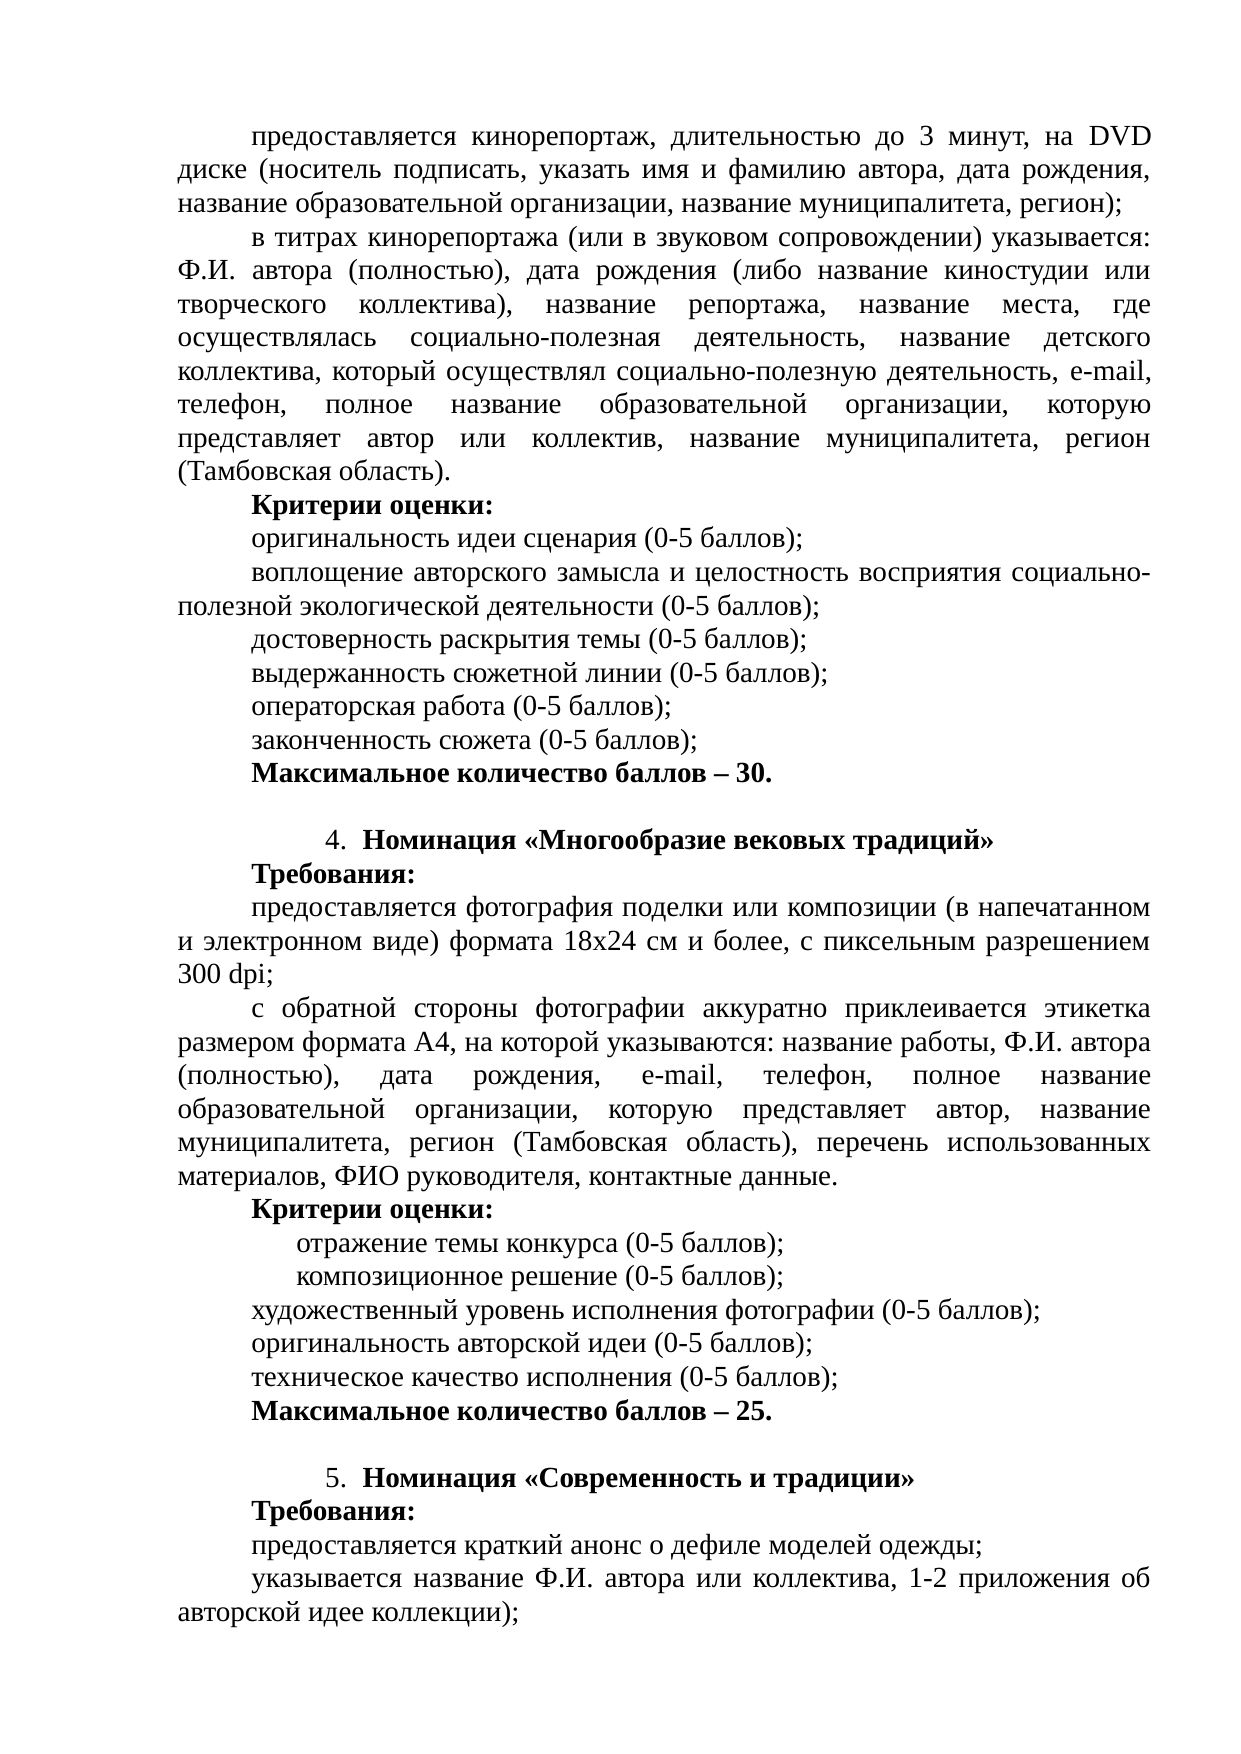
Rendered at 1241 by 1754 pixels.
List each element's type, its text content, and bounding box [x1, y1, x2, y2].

list указывается название Ф.И. автора или коллектива, 1-2 приложения об авторской идее коллекции); [177, 1560, 1152, 1627]
list отражение темы конкурса (0-5 баллов); [177, 1225, 1152, 1258]
text достоверность раскрытия темы (0-5 баллов); [177, 621, 1152, 655]
text художественный уровень исполнения фотографии (0-5 баллов); [177, 1292, 1152, 1326]
text оригинальность авторской идеи (0-5 баллов); [177, 1326, 1152, 1359]
text Максимальное количество баллов – 25. [177, 1393, 1152, 1426]
text воплощение авторского замысла и целостность восприятия социально-полезной экологической деятельности (0-5 баллов); [177, 554, 1152, 621]
text предоставляется кинорепортаж, длительностью до 3 минут, на DVD диске (носитель подписать, указать имя и фамилию автора, дата рождения, название образовательной организации, название муниципалитета, регион); [177, 118, 1152, 219]
text Максимальное количество баллов – 30. [177, 755, 1152, 789]
text Требования: [177, 856, 1152, 889]
list Номинация «Современность и традиции» [251, 1460, 1152, 1493]
text техническое качество исполнения (0-5 баллов); [177, 1359, 1152, 1393]
text в титрах кинорепортажа (или в звуковом сопровождении) указывается: Ф.И. автора (полностью), дата рождения (либо название киностудии или творческого коллектива), название репортажа, название места, где осуществлялась социально-полезная деятельность, название детского коллектива, который осуществлял социально-полезную деятельность, e-mail, телефон, полное название образовательной организации, которую представляет автор или коллектив, название муниципалитета, регион (Тамбовская область). [177, 219, 1152, 487]
list Требования: [251, 1493, 1152, 1527]
list предоставляется краткий анонс о дефиле моделей одежды; [251, 1527, 1152, 1560]
text предоставляется фотография поделки или композиции (в напечатанном и электронном виде) формата 18х24 см и более, с пиксельным разрешением 300 dpi; [177, 889, 1152, 990]
text оригинальность идеи сценария (0-5 баллов); [177, 521, 1152, 554]
text выдержанность сюжетной линии (0-5 баллов); [177, 655, 1152, 688]
text Критерии оценки: [177, 487, 1152, 521]
text Критерии оценки: [177, 1191, 1152, 1225]
list Номинация «Многообразие вековых традиций» [251, 822, 1152, 856]
list композиционное решение (0-5 баллов); [177, 1258, 1152, 1292]
text с обратной стороны фотографии аккуратно приклеивается этикетка размером формата А4, на которой указываются: название работы, Ф.И. автора (полностью), дата рождения, e-mail, телефон, полное название образовательной организации, которую представляет автор, название муниципалитета, регион (Тамбовская область), перечень использованных материалов, ФИО руководителя, контактные данные. [177, 990, 1152, 1191]
text операторская работа (0-5 баллов); [177, 688, 1152, 722]
text законченность сюжета (0-5 баллов); [177, 722, 1152, 755]
